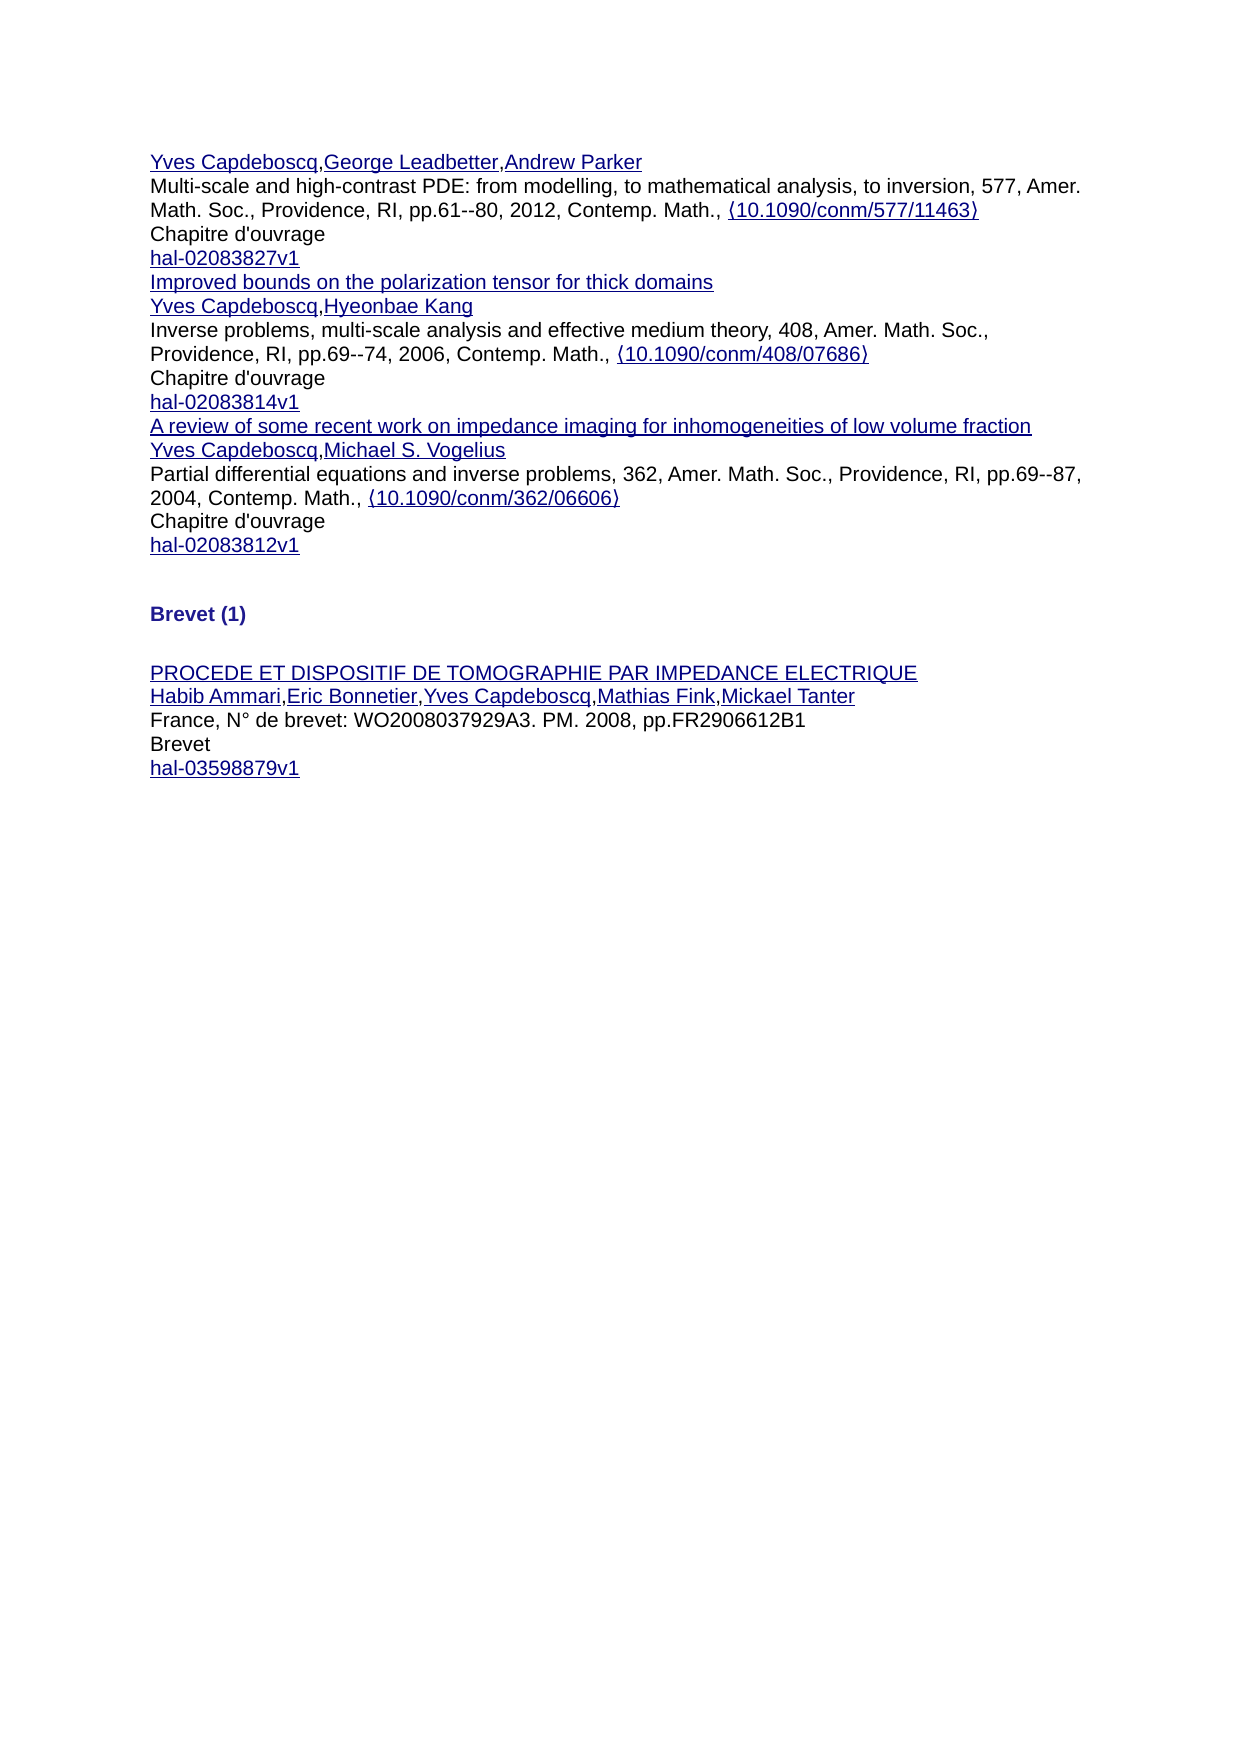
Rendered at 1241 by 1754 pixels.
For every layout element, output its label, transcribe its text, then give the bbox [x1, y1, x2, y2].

table_cell A review of some recent work on impedance imaging for inhomogeneities of low volume fraction Yves Capdeboscq,Michael S. Vogelius Partial differential equations and inverse problems, 362, Amer. Math. Soc., Providence, RI, pp.69--87, 2004, Contemp. Math., ⟨10.1090/conm/362/06606⟩ Chapitre d'ouvrage hal-02083812v1 [150, 414, 1090, 557]
table_cell Yves Capdeboscq,George Leadbetter,Andrew Parker Multi-scale and high-contrast PDE: from modelling, to mathematical analysis, to inversion, 577, Amer. Math. Soc., Providence, RI, pp.61--80, 2012, Contemp. Math., ⟨10.1090/conm/577/11463⟩ Chapitre d'ouvrage hal-02083827v1 [150, 150, 1090, 270]
subtitle Brevet (1) [150, 602, 1090, 626]
table_cell Improved bounds on the polarization tensor for thick domains Yves Capdeboscq,Hyeonbae Kang Inverse problems, multi-scale analysis and effective medium theory, 408, Amer. Math. Soc., Providence, RI, pp.69--74, 2006, Contemp. Math., ⟨10.1090/conm/408/07686⟩ Chapitre d'ouvrage hal-02083814v1 [150, 270, 1090, 413]
table_header PROCEDE ET DISPOSITIF DE TOMOGRAPHIE PAR IMPEDANCE ELECTRIQUE Habib Ammari,Eric Bonnetier,Yves Capdeboscq,Mathias Fink,Mickael Tanter France, N° de brevet: WO2008037929A3. PM. 2008, pp.FR2906612B1 Brevet hal-03598879v1 [150, 660, 1090, 780]
